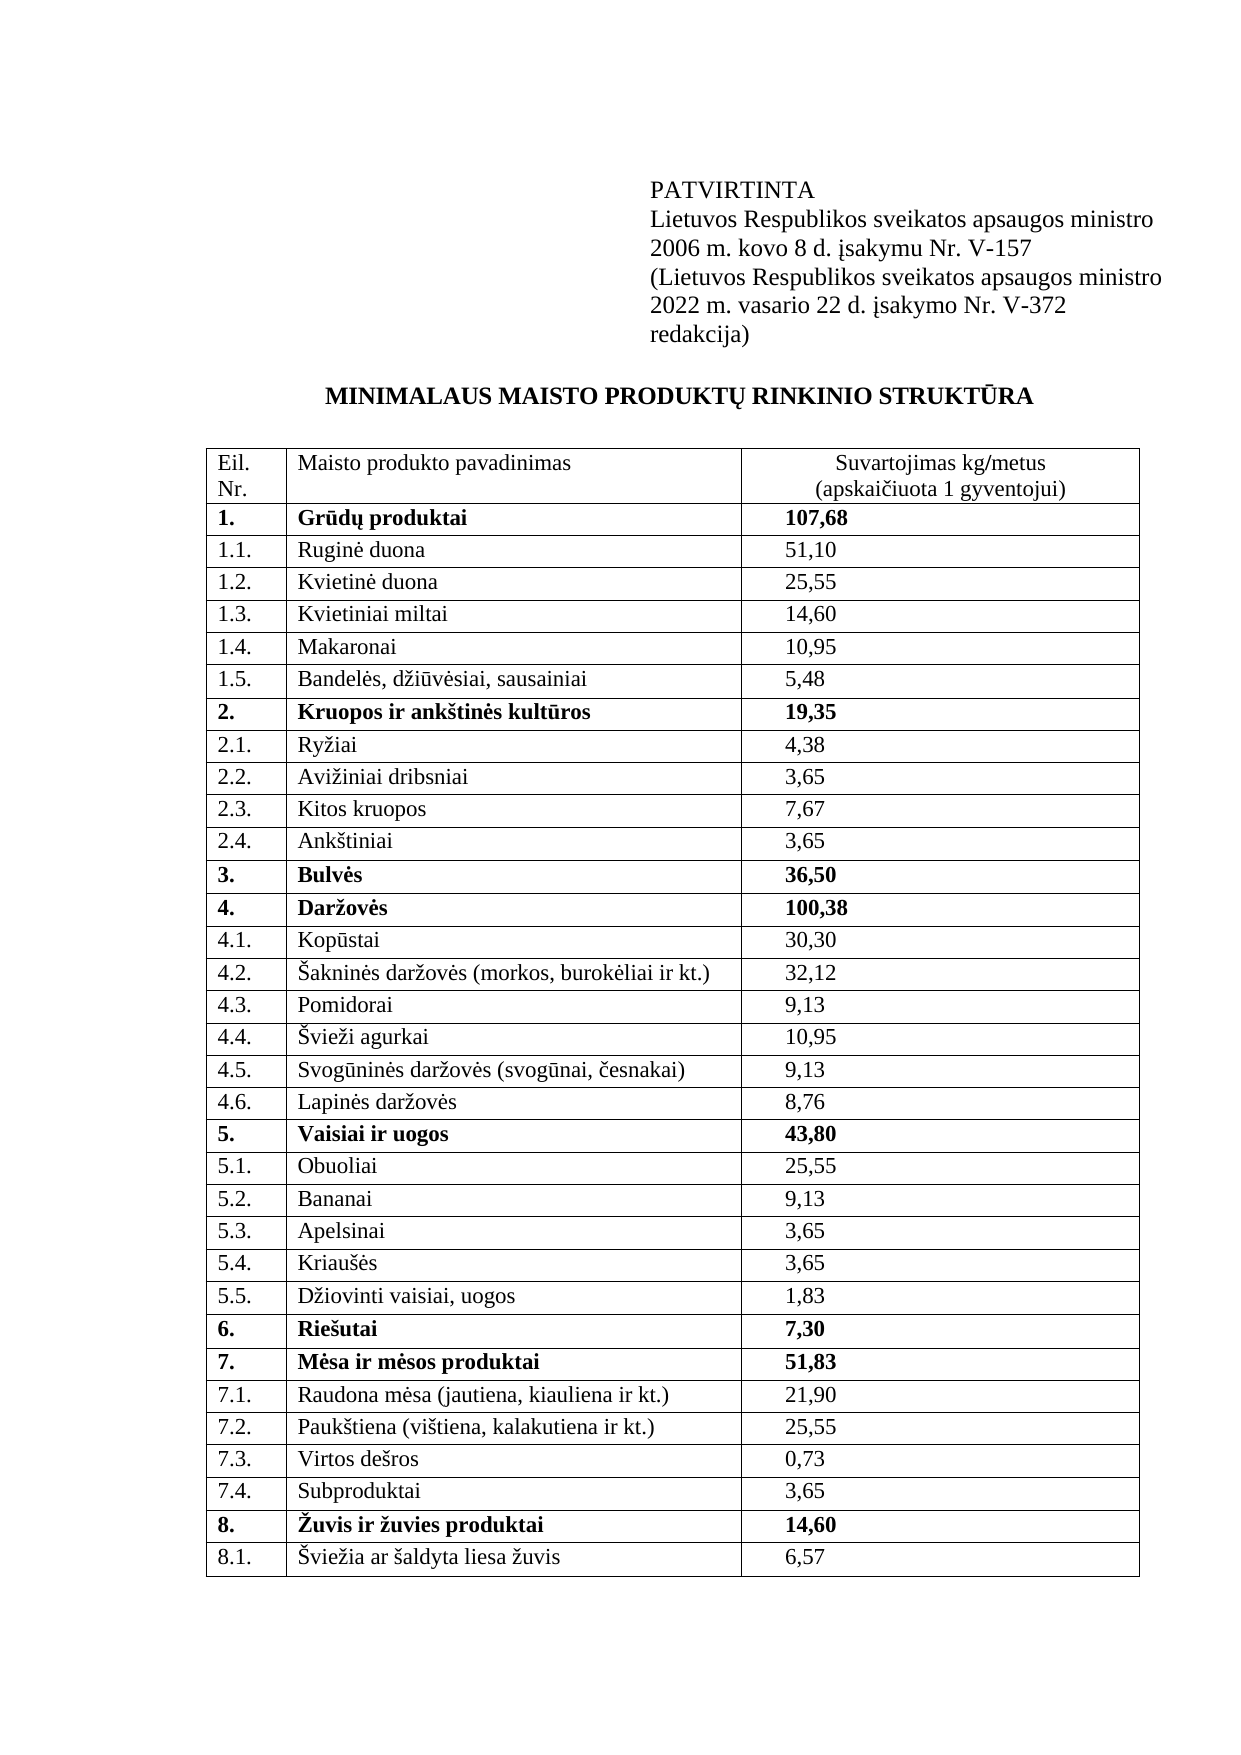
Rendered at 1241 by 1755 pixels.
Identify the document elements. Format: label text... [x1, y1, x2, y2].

table_cell 14,60 [742, 1511, 1139, 1542]
table_cell Grūdų produktai [287, 504, 741, 535]
table_cell 5.4. [207, 1250, 286, 1281]
table_cell Kvietinė duona [287, 568, 741, 599]
table_cell 6,57 [742, 1543, 1139, 1576]
table_cell Avižiniai dribsniai [287, 763, 741, 794]
table_cell 25,55 [742, 1153, 1139, 1184]
table_cell Pomidorai [287, 991, 741, 1022]
table_cell 9,13 [742, 1056, 1139, 1087]
table_cell 2.4. [207, 828, 286, 860]
table_cell Kitos kruopos [287, 795, 741, 827]
table_cell 36,50 [742, 861, 1139, 893]
table_cell 0,73 [742, 1445, 1139, 1477]
text redakcija) [650, 319, 1181, 348]
table_cell 25,55 [742, 568, 1139, 599]
table_cell 1.1. [207, 536, 286, 567]
table_cell 5.5. [207, 1282, 286, 1314]
text (Lietuvos Respublikos sveikatos apsaugos ministro 2022 m. vasario 22 d. įsakymo Nr. V-372 [650, 262, 1181, 319]
table_cell Raudona mėsa (jautiena, kiauliena ir kt.) [287, 1381, 741, 1412]
table_cell Virtos dešros [287, 1445, 741, 1477]
table_cell Svogūninės daržovės (svogūnai, česnakai) [287, 1056, 741, 1087]
table_cell Kopūstai [287, 927, 741, 958]
table_cell 5.2. [207, 1185, 286, 1216]
table_cell 3,65 [742, 1478, 1139, 1510]
table_header Maisto produkto pavadinimas [287, 449, 741, 503]
table_header Eil. Nr. [207, 449, 286, 503]
table_cell 6. [207, 1315, 286, 1347]
table_cell 32,12 [742, 959, 1139, 990]
table_cell 4.4. [207, 1024, 286, 1055]
table_cell 19,35 [742, 699, 1139, 730]
text Lietuvos Respublikos sveikatos apsaugos ministro 2006 m. kovo 8 d. įsakymu Nr. V-157 [650, 204, 1181, 262]
table_cell 30,30 [742, 927, 1139, 958]
table_cell Makaronai [287, 633, 741, 664]
table_cell 4.2. [207, 959, 286, 990]
table_cell Lapinės daržovės [287, 1088, 741, 1119]
table_cell 8,76 [742, 1088, 1139, 1119]
table_cell Švieži agurkai [287, 1024, 741, 1055]
table_cell 2.3. [207, 795, 286, 827]
table_cell 1. [207, 504, 286, 535]
table_cell 4.3. [207, 991, 286, 1022]
table_cell 9,13 [742, 1185, 1139, 1216]
table_cell Riešutai [287, 1315, 741, 1347]
table_cell 5,48 [742, 665, 1139, 697]
table_cell 51,10 [742, 536, 1139, 567]
table_cell 1.5. [207, 665, 286, 697]
table_cell 43,80 [742, 1120, 1139, 1152]
table_cell 3,65 [742, 1250, 1139, 1281]
table_cell 2.2. [207, 763, 286, 794]
table_cell 2. [207, 699, 286, 730]
table_cell Šviežia ar šaldyta liesa žuvis [287, 1543, 741, 1576]
text PATVIRTINTA [650, 176, 1181, 204]
table_cell 14,60 [742, 601, 1139, 632]
table_cell Kriaušės [287, 1250, 741, 1281]
table_cell 7,30 [742, 1315, 1139, 1347]
table_cell 8. [207, 1511, 286, 1542]
table_cell Ryžiai [287, 731, 741, 762]
table_cell Kruopos ir ankštinės kultūros [287, 699, 741, 730]
table_cell 1.4. [207, 633, 286, 664]
table_cell 3,65 [742, 1217, 1139, 1248]
table_cell 10,95 [742, 633, 1139, 664]
table_cell 51,83 [742, 1349, 1139, 1380]
table_cell 9,13 [742, 991, 1139, 1022]
table_cell Džiovinti vaisiai, uogos [287, 1282, 741, 1314]
table_cell 25,55 [742, 1413, 1139, 1444]
table_cell Daržovės [287, 894, 741, 926]
table_cell Obuoliai [287, 1153, 741, 1184]
table_cell 4.6. [207, 1088, 286, 1119]
table_cell 8.1. [207, 1543, 286, 1576]
table_cell Ruginė duona [287, 536, 741, 567]
table_cell 7.4. [207, 1478, 286, 1510]
table_cell 2.1. [207, 731, 286, 762]
table_cell 7.1. [207, 1381, 286, 1412]
table_cell Apelsinai [287, 1217, 741, 1248]
table_cell 107,68 [742, 504, 1139, 535]
table_cell Vaisiai ir uogos [287, 1120, 741, 1152]
table_cell 1,83 [742, 1282, 1139, 1314]
table_cell 3,65 [742, 763, 1139, 794]
table_cell Mėsa ir mėsos produktai [287, 1349, 741, 1380]
table_cell 4.1. [207, 927, 286, 958]
table_cell 4,38 [742, 731, 1139, 762]
table_cell 100,38 [742, 894, 1139, 926]
table_cell 7. [207, 1349, 286, 1380]
table_cell Subproduktai [287, 1478, 741, 1510]
table_cell Paukštiena (vištiena, kalakutiena ir kt.) [287, 1413, 741, 1444]
table_cell 21,90 [742, 1381, 1139, 1412]
table_cell Ankštiniai [287, 828, 741, 860]
table_cell 3. [207, 861, 286, 893]
table_cell Bandelės, džiūvėsiai, sausainiai [287, 665, 741, 697]
table_cell Kvietiniai miltai [287, 601, 741, 632]
text Minimalaus maisto produktų rinkinio struktūra [177, 381, 1181, 410]
table_header Suvartojimas kg/metus (apskaičiuota 1 gyventojui) [742, 449, 1139, 503]
table_cell 4.5. [207, 1056, 286, 1087]
table_cell Bananai [287, 1185, 741, 1216]
table_cell 3,65 [742, 828, 1139, 860]
table_cell 5. [207, 1120, 286, 1152]
table_cell 1.3. [207, 601, 286, 632]
table_cell 1.2. [207, 568, 286, 599]
table_cell 5.1. [207, 1153, 286, 1184]
table_cell 5.3. [207, 1217, 286, 1248]
table_cell 4. [207, 894, 286, 926]
table_cell Bulvės [287, 861, 741, 893]
table_cell 7.2. [207, 1413, 286, 1444]
table_cell Žuvis ir žuvies produktai [287, 1511, 741, 1542]
table_cell 7.3. [207, 1445, 286, 1477]
table_cell 7,67 [742, 795, 1139, 827]
table_cell Šakninės daržovės (morkos, burokėliai ir kt.) [287, 959, 741, 990]
table_cell 10,95 [742, 1024, 1139, 1055]
